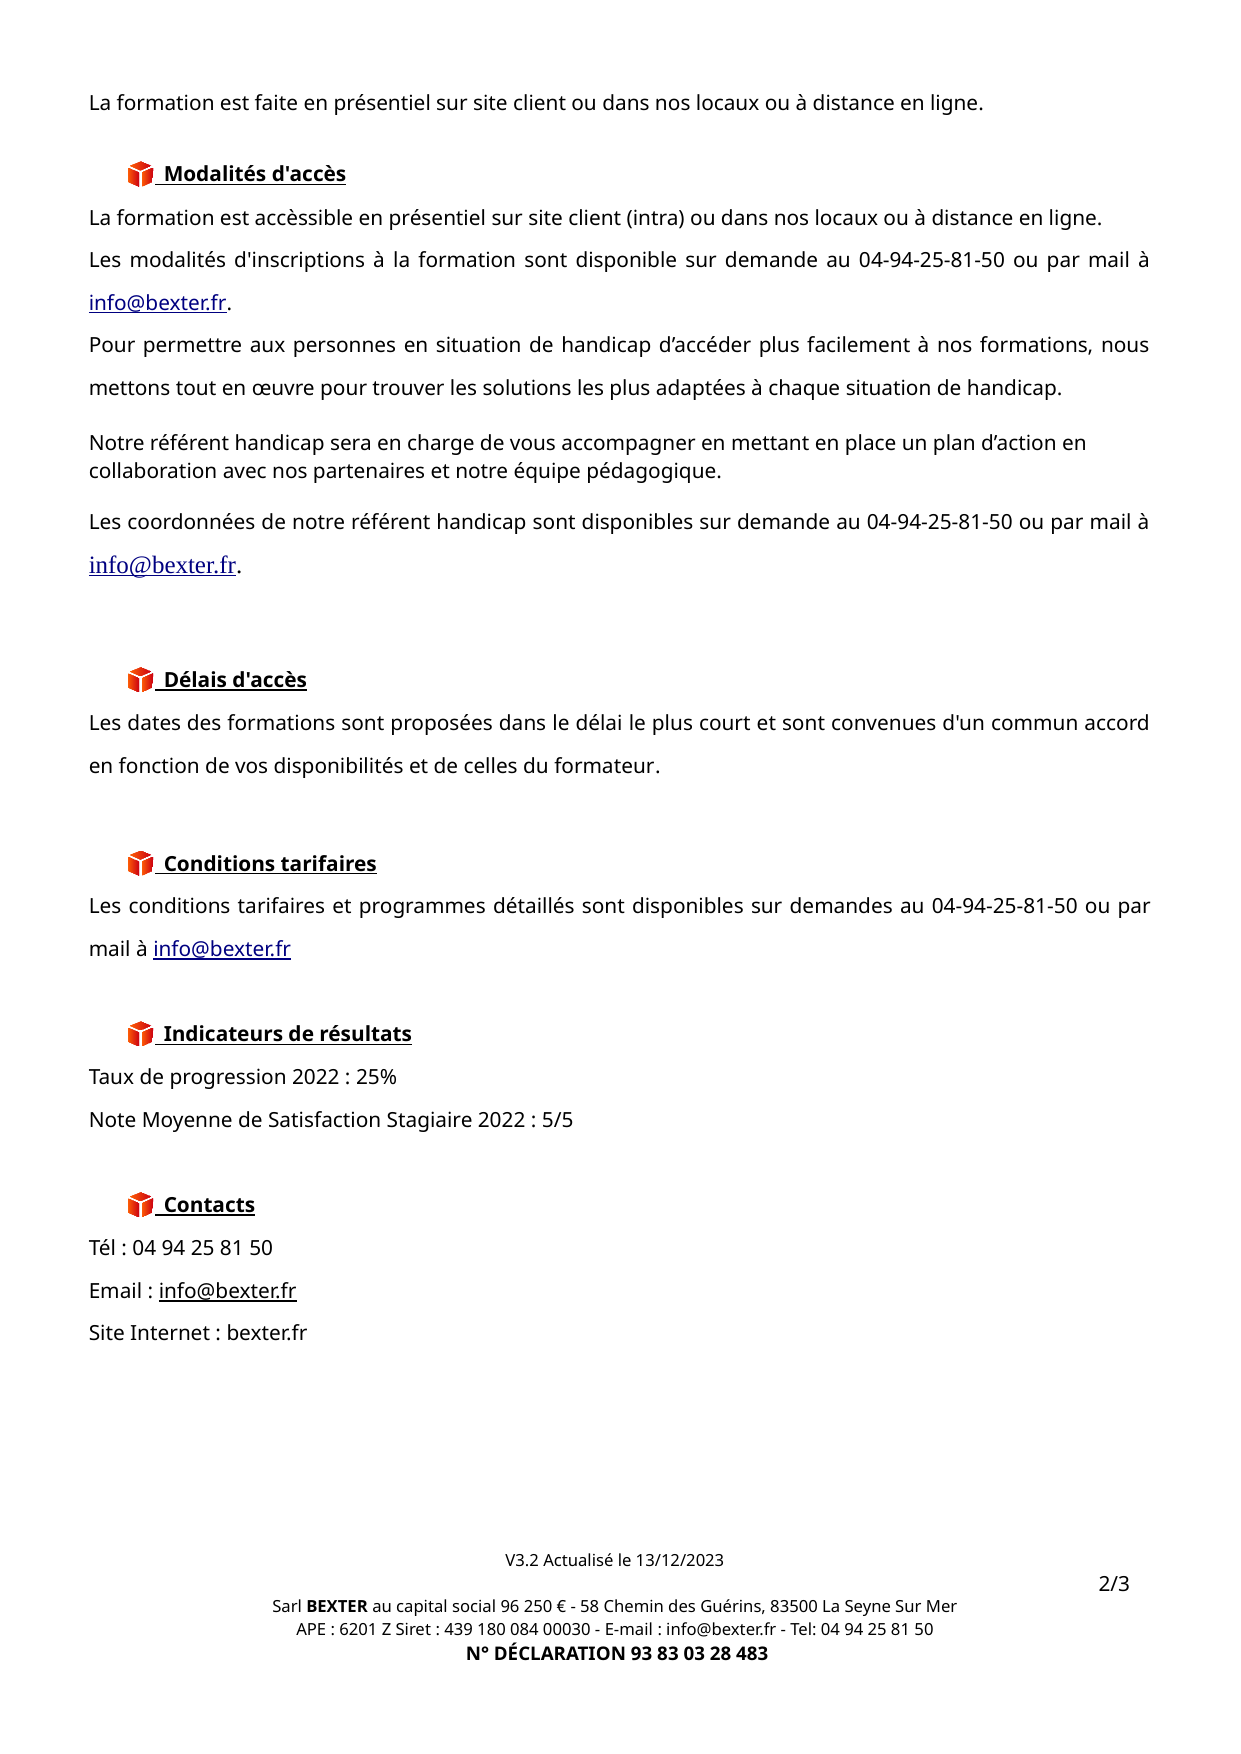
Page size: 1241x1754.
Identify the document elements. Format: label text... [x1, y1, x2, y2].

text Taux de progression 2022 : 25% [88, 1062, 1152, 1091]
text La formation est faite en présentiel sur site client ou dans nos locaux ou à distance en ligne. [88, 88, 1152, 117]
text Site Internet : bexter.fr [88, 1318, 1152, 1347]
text Notre référent handicap sera en charge de vous accompagner en mettant en place un plan d’action en collaboration avec nos partenaires et notre équipe pédagogique. [88, 428, 1152, 485]
subtitle Conditions tarifaires [126, 849, 1152, 877]
text Les modalités d'inscriptions à la formation sont disponible sur demande au 04-94-25-81-50 ou par mail à info@bexter.fr. [88, 245, 1152, 316]
subtitle Modalités d'accès [126, 159, 1152, 188]
text Note Moyenne de Satisfaction Stagiaire 2022 : 5/5 [88, 1105, 1152, 1133]
text Les dates des formations sont proposées dans le délai le plus court et sont convenues d'un commun accord en fonction de vos disponibilités et de celles du formateur. [88, 708, 1152, 779]
text Pour permettre aux personnes en situation de handicap d’accéder plus facilement à nos formations, nous mettons tout en œuvre pour trouver les solutions les plus adaptées à chaque situation de handicap. [88, 330, 1152, 401]
text Les coordonnées de notre référent handicap sont disponibles sur demande au 04-94-25-81-50 ou par mail à info@bexter.fr. [88, 507, 1152, 578]
subtitle Contacts [126, 1190, 1152, 1219]
text La formation est accèssible en présentiel sur site client (intra) ou dans nos locaux ou à distance en ligne. [88, 203, 1152, 231]
text Tél : 04 94 25 81 50 [88, 1233, 1152, 1262]
text Les conditions tarifaires et programmes détaillés sont disponibles sur demandes au 04-94-25-81-50 ou par mail à info@bexter.fr [88, 892, 1152, 963]
text Email : info@bexter.fr [88, 1276, 1152, 1304]
subtitle Délais d'accès [126, 665, 1152, 694]
subtitle Indicateurs de résultats [126, 1019, 1152, 1048]
